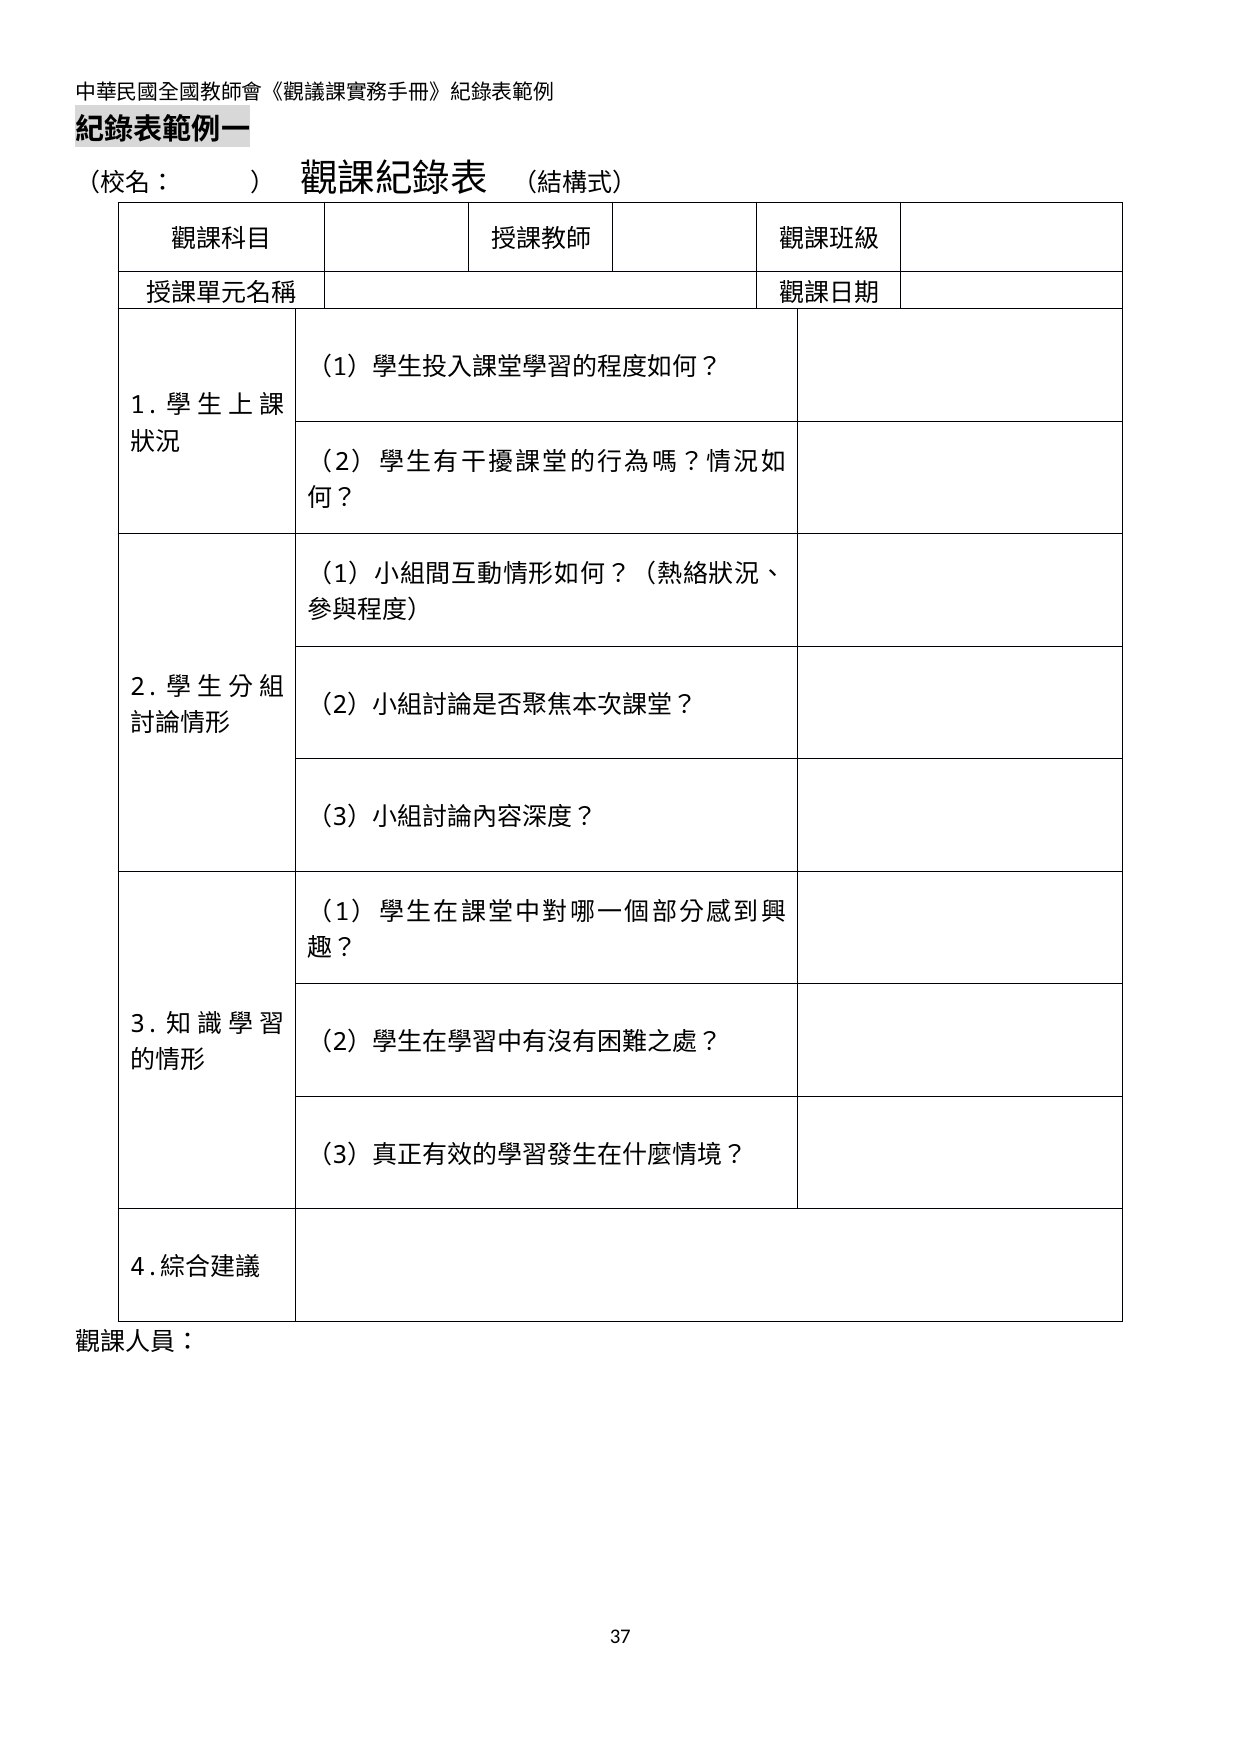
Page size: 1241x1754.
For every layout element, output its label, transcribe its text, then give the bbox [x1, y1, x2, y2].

table_cell （1）學生在課堂中對哪一個部分感到興趣？ [296, 872, 797, 983]
table_header 觀課科目 [119, 203, 324, 271]
text 中華民國全國教師會《觀議課實務手冊》紀錄表範例 [75, 75, 1165, 105]
table_cell （1）學生投入課堂學習的程度如何？ [296, 309, 797, 421]
table_cell [798, 984, 1122, 1096]
table_cell [798, 647, 1122, 758]
table_cell [798, 309, 1122, 421]
table_cell （2）小組討論是否聚焦本次課堂？ [296, 647, 797, 758]
table_cell 授課單元名稱 [119, 272, 324, 308]
text 觀課人員： [75, 1322, 1165, 1358]
table_cell [325, 272, 756, 308]
table_header [901, 203, 1122, 271]
table_cell [798, 759, 1122, 871]
table_cell [901, 272, 1122, 308]
text （校名： ） 觀課紀錄表 （結構式） [75, 147, 1165, 202]
table_cell [296, 1209, 1122, 1321]
table_cell （2）學生有干擾課堂的行為嗎？情況如何？ [296, 422, 797, 533]
table_header [613, 203, 756, 271]
table_cell [798, 872, 1122, 983]
table_cell [798, 534, 1122, 646]
table_header 觀課班級 [757, 203, 900, 271]
table_header 授課教師 [469, 203, 612, 271]
table_header [325, 203, 468, 271]
table_cell 1.學生上課狀況 [119, 309, 295, 533]
table_cell （3）小組討論內容深度？ [296, 759, 797, 871]
table_cell 3.知識學習的情形 [119, 872, 295, 1208]
table_cell （1）小組間互動情形如何？（熱絡狀況、參與程度） [296, 534, 797, 646]
table_cell [798, 422, 1122, 533]
table_cell [798, 1097, 1122, 1208]
text 紀錄表範例一 [75, 105, 1165, 147]
table_cell （2）學生在學習中有沒有困難之處？ [296, 984, 797, 1096]
table_cell （3）真正有效的學習發生在什麼情境？ [296, 1097, 797, 1208]
table_cell 4.綜合建議 [119, 1209, 295, 1321]
table_cell 2.學生分組討論情形 [119, 534, 295, 871]
table_cell 觀課日期 [757, 272, 900, 308]
